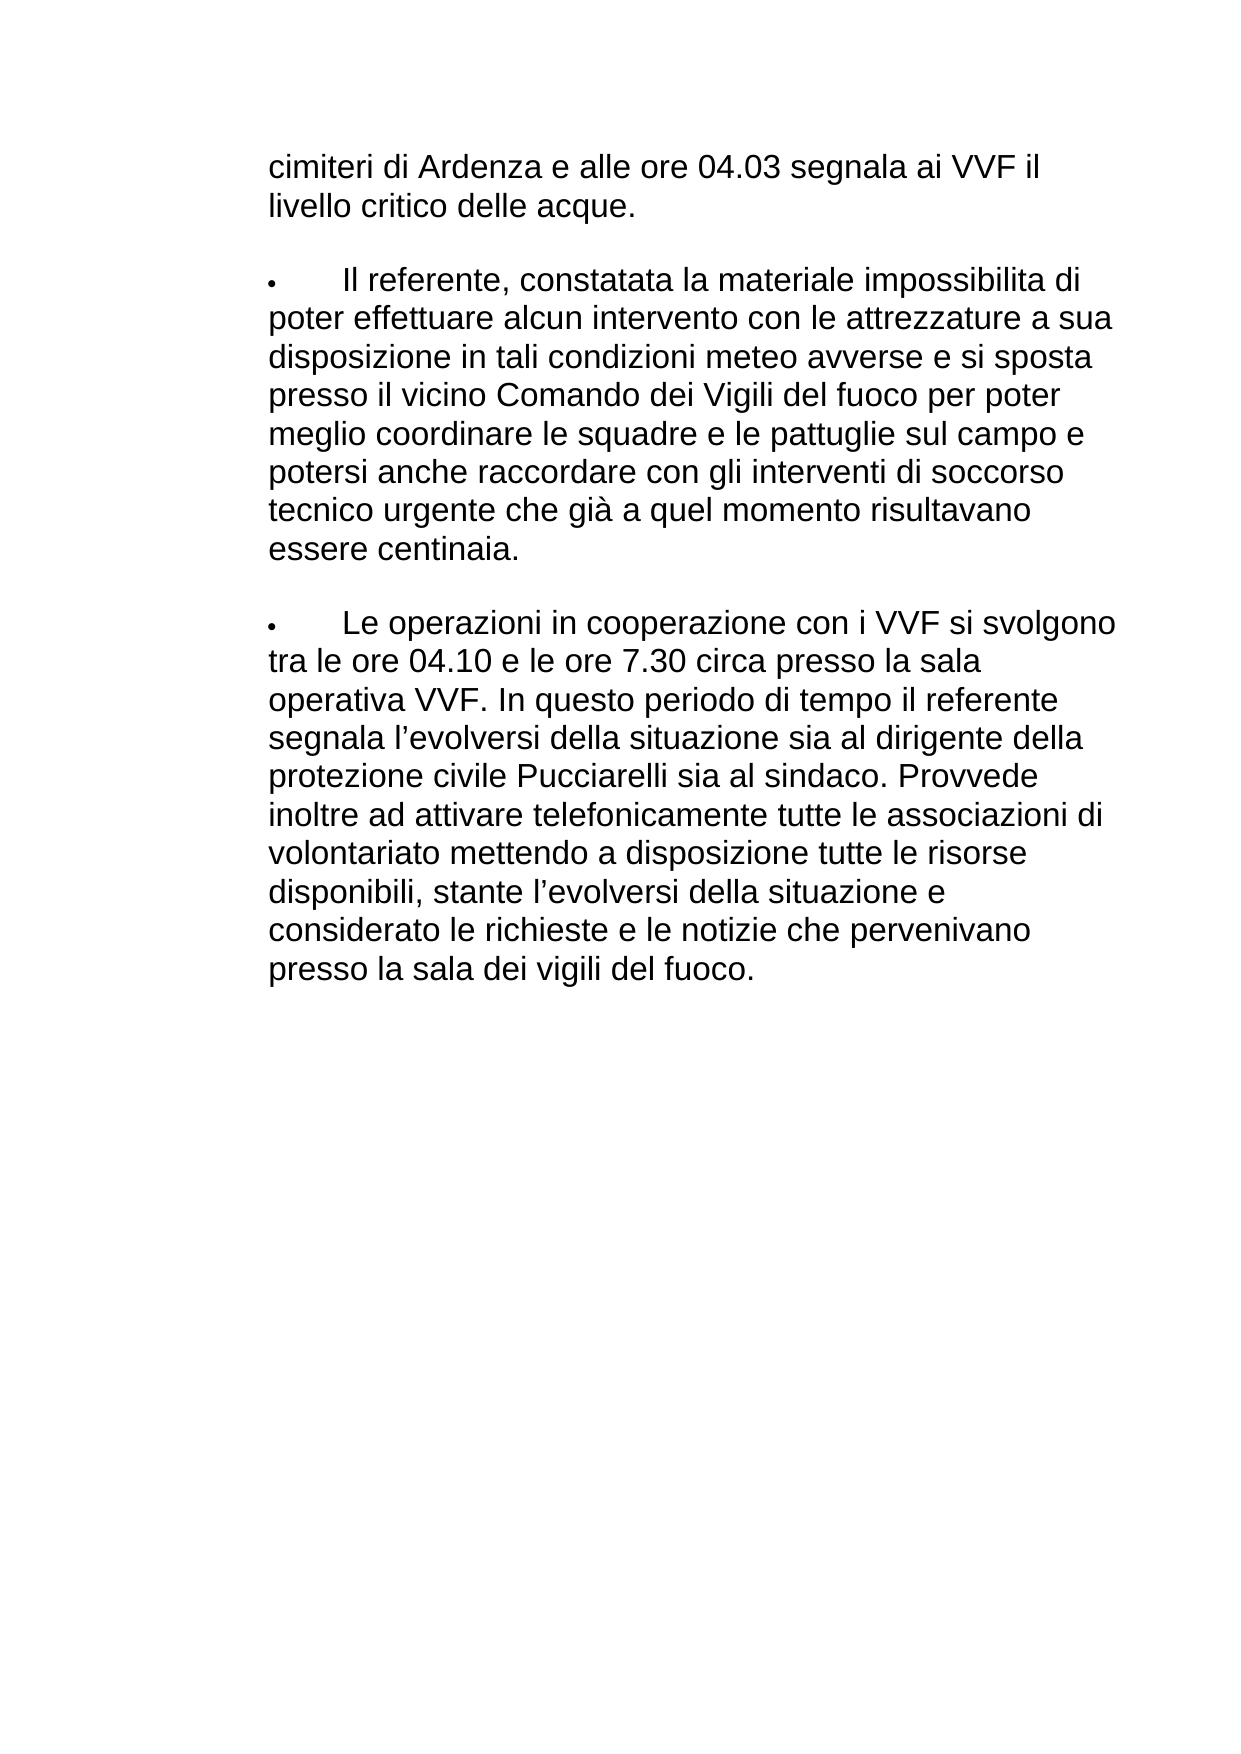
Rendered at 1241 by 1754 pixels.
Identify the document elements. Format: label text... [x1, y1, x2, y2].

list Con evidente difficoltà nella circolazione il referente si porta presso il ponte sul Rio maggiore nei pressi dei cimiteri di Ardenza e alle ore 04.03 segnala ai VVF il livello critico delle acque. [268, 148, 1122, 224]
list Il referente, constatata la materiale impossibilita di poter effettuare alcun intervento con le attrezzature a sua disposizione in tali condizioni meteo avverse e si sposta presso il vicino Comando dei Vigili del fuoco per poter meglio coordinare le squadre e le pattuglie sul campo e potersi anche raccordare con gli interventi di soccorso tecnico urgente che già a quel momento risultavano essere centinaia. [268, 260, 1122, 567]
list Le operazioni in cooperazione con i VVF si svolgono tra le ore 04.10 e le ore 7.30 circa presso la sala operativa VVF. In questo periodo di tempo il referente segnala l’evolversi della situazione sia al dirigente della protezione civile Pucciarelli sia al sindaco. Provvede inoltre ad attivare telefonicamente tutte le associazioni di volontariato mettendo a disposizione tutte le risorse disponibili, stante l’evolversi della situazione e considerato le richieste e le notizie che pervenivano presso la sala dei vigili del fuoco. [268, 603, 1122, 987]
